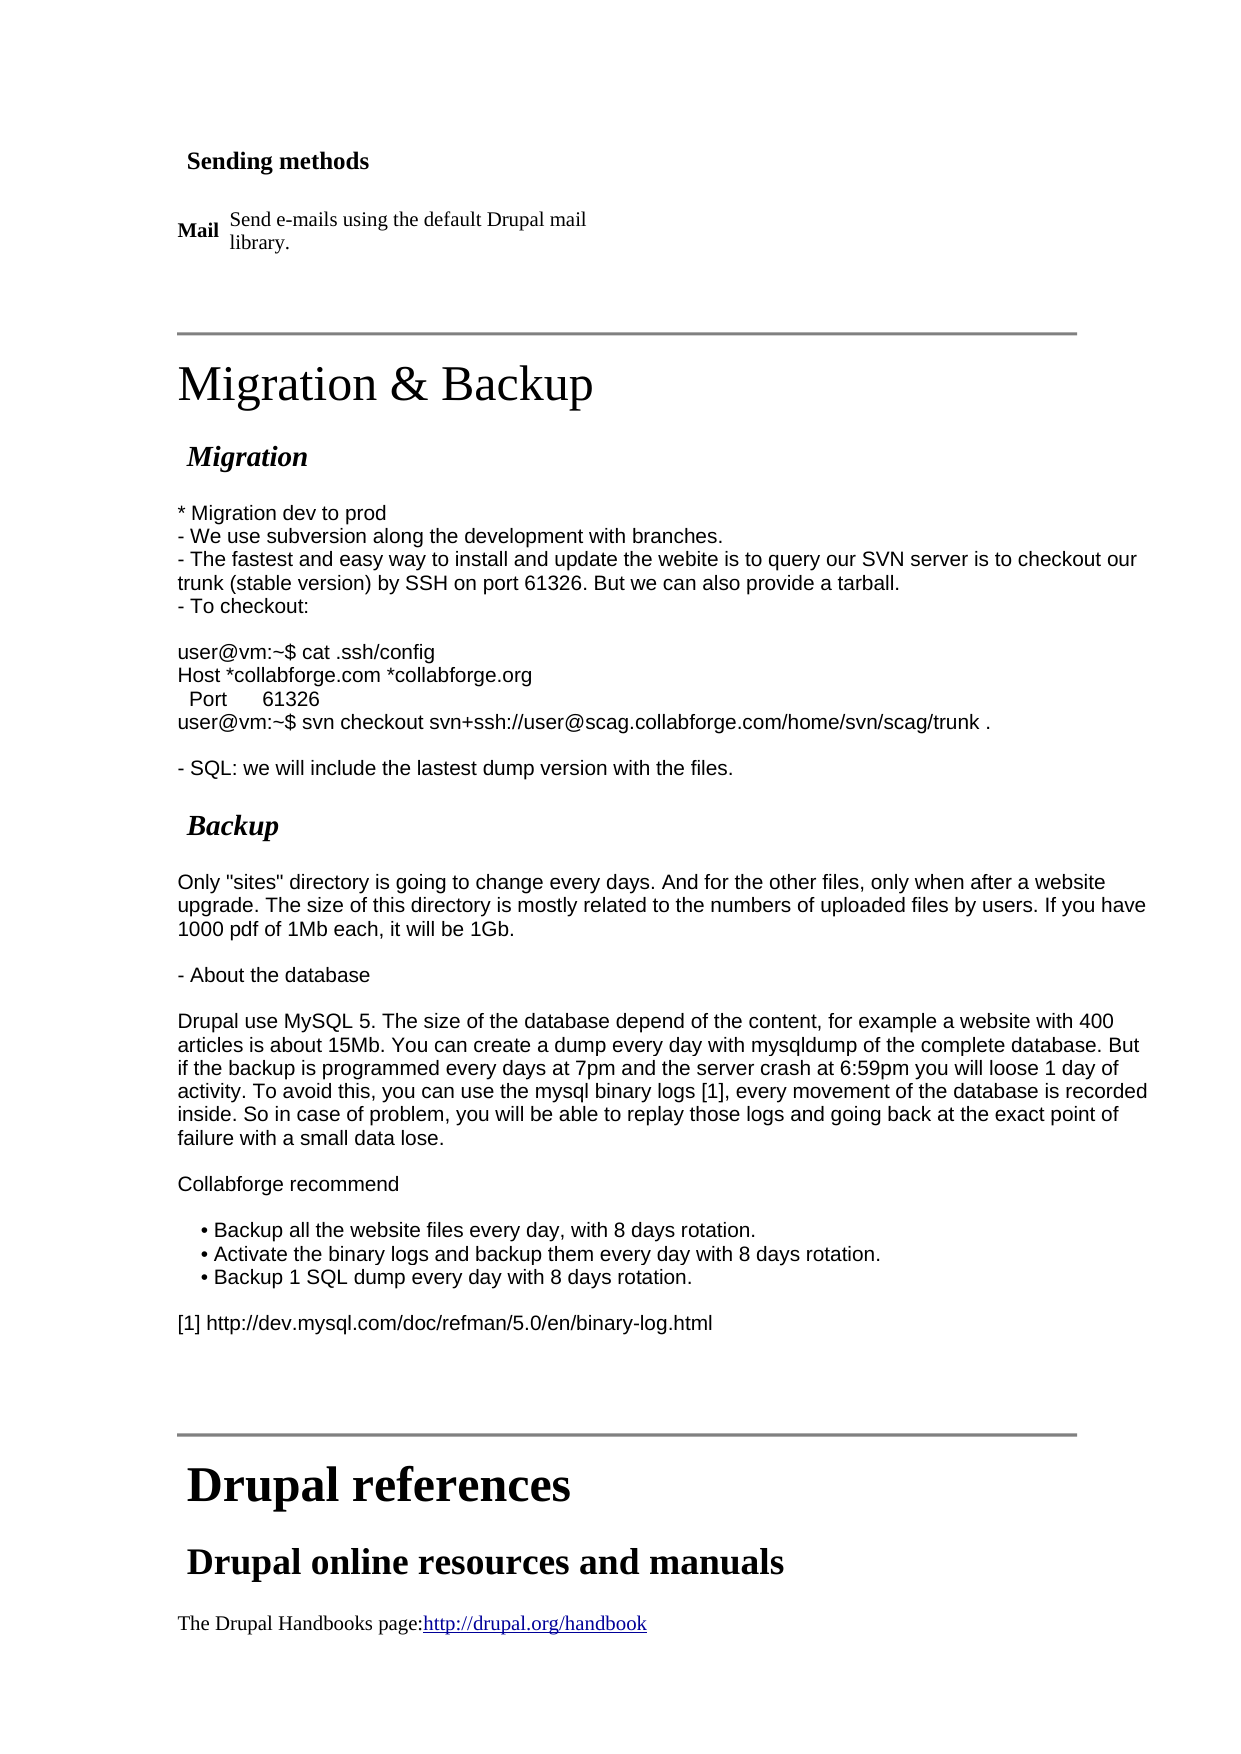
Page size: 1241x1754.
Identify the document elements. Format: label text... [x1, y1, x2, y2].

text Migration & Backup [606, 355, 1152, 411]
subtitle Drupal online resources and manuals [784, 1541, 1142, 1583]
subtitle Drupal references [571, 1457, 1142, 1512]
text * Migration dev to prod - We use subversion along the development with branches. - The fastest and easy way to install and update the webite is to query our SVN server is to checkout our trunk (stable version) by SSH on port 61326. But we can also provide a tarball. - To checkout: user@vm:~$ cat .ssh/config Host *collabforge.com *collabforge.org Port 61326 user@vm:~$ svn checkout svn+ssh://user@scag.collabforge.com/home/svn/scag/trunk . - SQL: we will include the lastest dump version with the files. [177, 501, 1152, 780]
subtitle Migration [318, 440, 1142, 472]
table_header Send e-mails using the default Drupal mail library. [226, 204, 642, 257]
subtitle Backup [289, 809, 1142, 842]
table_header Mail [174, 204, 226, 257]
text Only "sites" directory is going to change every days. And for the other files, only when after a website upgrade. The size of this directory is mostly related to the numbers of uploaded files by users. If you have 1000 pdf of 1Mb each, it will be 1Gb. - About the database Drupal use MySQL 5. The size of the database depend of the content, for example a website with 400 articles is about 15Mb. You can create a dump every day with mysqldump of the complete database. But if the backup is programmed every days at 7pm and the server crash at 6:59pm you will loose 1 day of activity. To avoid this, you can use the mysql binary logs [1], every movement of the database is recorded inside. So in case of problem, you will be able to replay those logs and going back at the exact point of failure with a small data lose. Collabforge recommend • Backup all the website files every day, with 8 days rotation. • Activate the binary logs and backup them every day with 8 days rotation. • Backup 1 SQL dump every day with 8 days rotation. [1] http://dev.mysql.com/doc/refman/5.0/en/binary-log.html [177, 871, 1152, 1404]
table_cell [404, 118, 923, 147]
subtitle Sending methods [187, 147, 1142, 175]
table_cell [174, 118, 404, 147]
table_cell [923, 118, 1205, 147]
text The Drupal Handbooks page:http://drupal.org/handbook [652, 1612, 1152, 1635]
